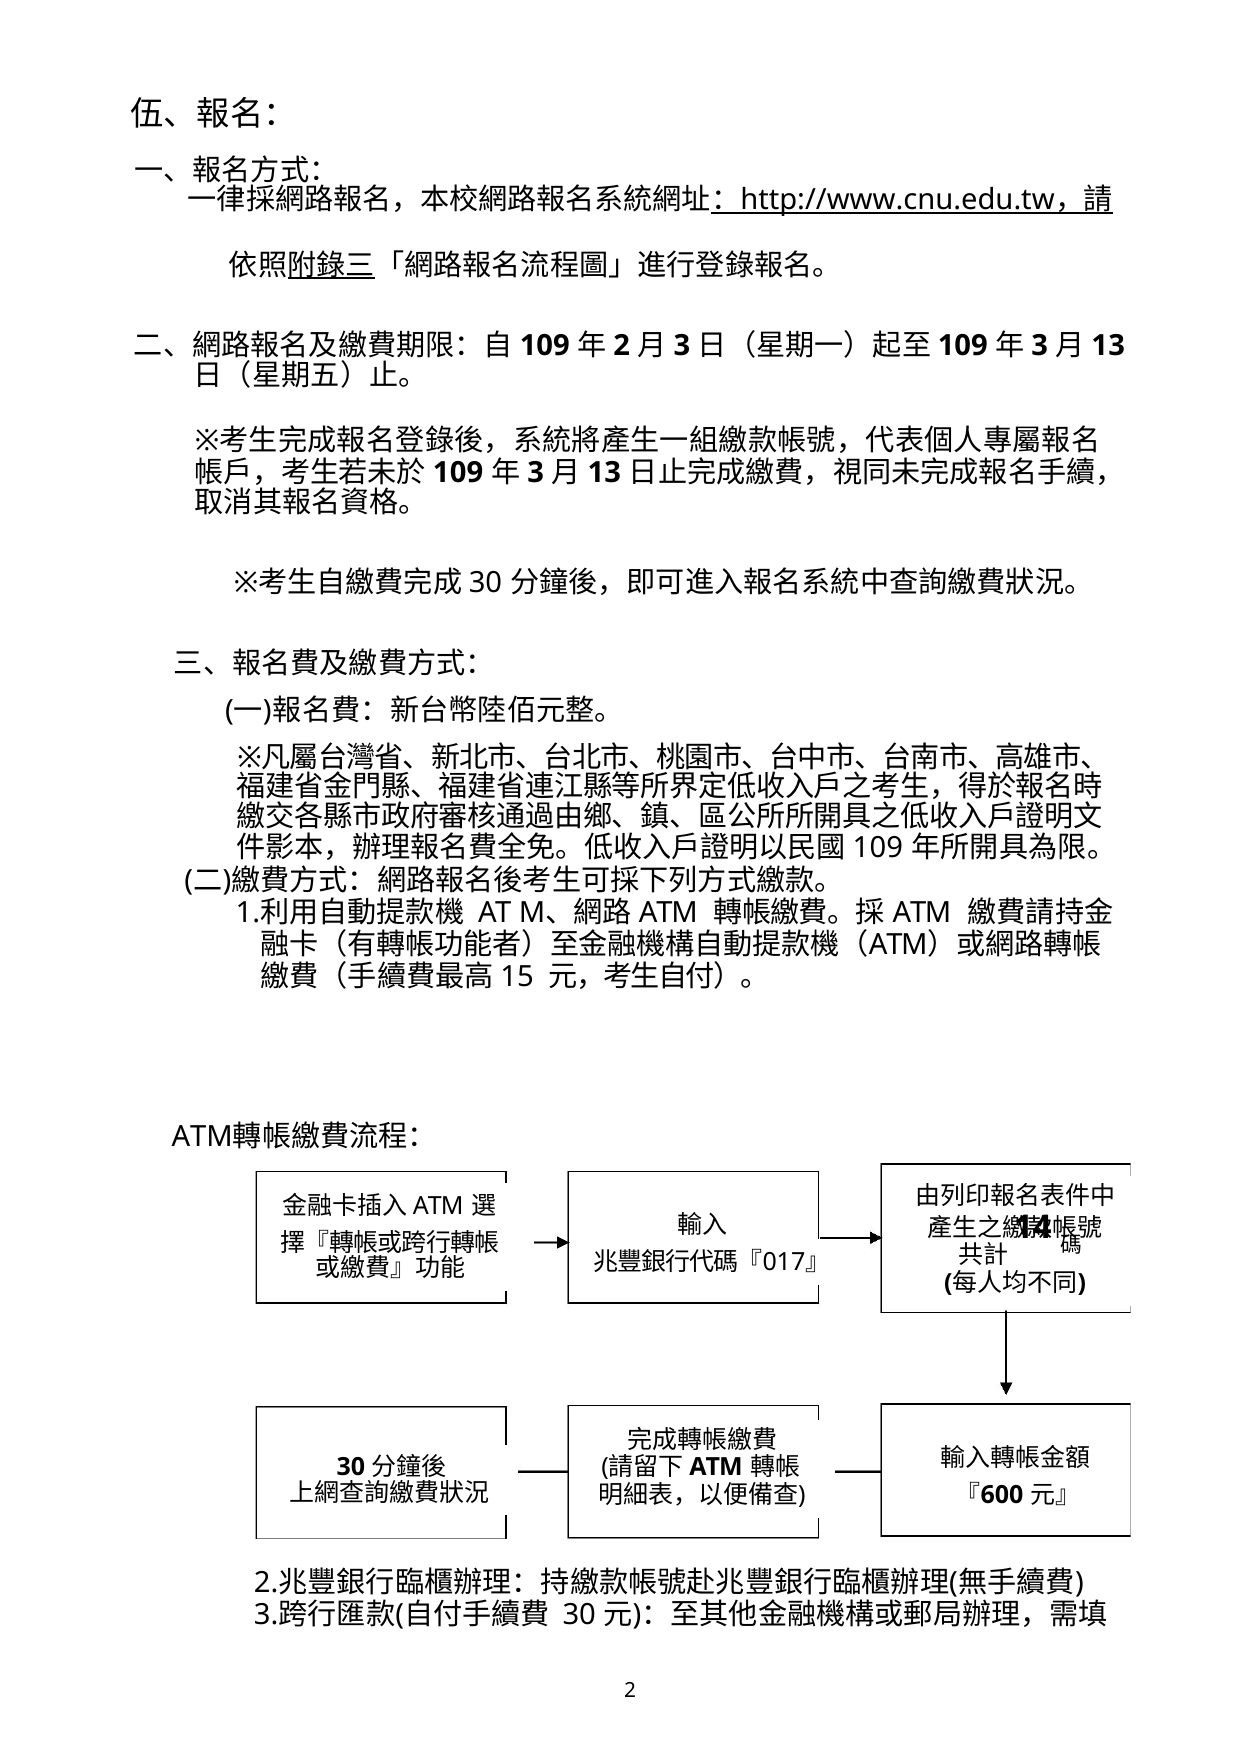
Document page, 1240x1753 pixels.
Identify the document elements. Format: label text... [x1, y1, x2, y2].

text 30 分鐘後 [336, 1454, 509, 1481]
text 完成轉帳繳費 [627, 1429, 826, 1454]
text 依照附錄三「網路報名流程圖」進行登錄報名。 [229, 252, 915, 281]
text 『600 元』 [955, 1481, 1094, 1509]
text 帳戶，考生若未於 109 年 3 月 13 日止完成繳費，視同未完成報名手續， [194, 456, 1231, 489]
text 融卡（有轉帳功能者）至金融機構自動提款機（ATM）或網路轉帳 [260, 929, 1231, 961]
text 一、報名方式： [134, 157, 1231, 186]
text 伍、報名： [130, 99, 329, 132]
text 2 [624, 1679, 648, 1702]
text 上網查詢繳費狀況 [289, 1481, 509, 1506]
picture [255, 1163, 1131, 1395]
text 繳交各縣市政府審核通過由鄉、鎮、區公所所開具之低收入戶證明文 [237, 803, 1231, 832]
text 日（星期五）止。 [193, 362, 1231, 391]
text 輸入 [677, 1213, 747, 1238]
text ※考生自繳費完成 30 分鐘後，即可進入報名系統中查詢繳費狀況。 [233, 567, 1205, 599]
text 繳費（手續費最高 15 元，考生自付）。 [260, 961, 1231, 993]
text 擇『轉帳或跨行轉帳 [280, 1232, 525, 1257]
text 取消其報名資格。 [194, 489, 1231, 518]
text ※考生完成報名登錄後，系統將產生一組繳款帳號，代表個人專屬報名 [194, 427, 1231, 456]
text 產生之繳款帳號 [927, 1217, 1063, 1242]
text 福建省金門縣、福建省連江縣等所界定低收入戶之考生，得於報名時 [237, 773, 1231, 803]
text 產生之繳款帳號 [1066, 1217, 1122, 1242]
text 2.兆豐銀行臨櫃辦理：持繳款帳號赴兆豐銀行臨櫃辦理(無手續費) [254, 1566, 1231, 1599]
text 三、報名費及繳費方式： [174, 650, 525, 679]
text (請留下 ATM 轉帳 [601, 1454, 826, 1481]
text (二)繳費方式：網路報名後考生可採下列方式繳款。 [184, 864, 1231, 896]
text 或繳費』功能 [315, 1257, 525, 1282]
text 明細表，以便備查) [598, 1481, 826, 1509]
text 輸入轉帳金額 [940, 1446, 1109, 1471]
text ※凡屬台灣省、新北市、台北市、桃園市、台中市、台南市、高雄市、 [237, 744, 1231, 773]
text 1.利用自動提款機 AT M、網路 ATM 轉帳繳費。採 ATM 繳費請持金 [235, 896, 1231, 929]
text 一律採網路報名，本校網路報名系統網址：http://www.cnu.edu.tw，請 [188, 186, 1231, 216]
text ATM轉帳繳費流程： [171, 1123, 453, 1153]
text (一)報名費：新台幣陸佰元整。 [225, 694, 667, 727]
text 3.跨行匯款(自付手續費 30 元)：至其他金融機構或郵局辦理，需填 [254, 1599, 1231, 1631]
text 兆豐銀行代碼『017』 [593, 1248, 850, 1276]
text 二、網路報名及繳費期限：自 109 年 2 月 3 日（星期一）起至 109 年 3 月 13 [134, 330, 1231, 362]
picture [255, 1403, 1131, 1539]
text 共計 14 碼 [958, 1242, 1122, 1269]
text 件影本，辦理報名費全免。低收入戶證明以民國 109 年所開具為限。 [237, 832, 1231, 864]
text 由列印報名表件中 [915, 1184, 1134, 1209]
text (每人均不同) [944, 1269, 1122, 1297]
text 金融卡插入 ATM 選 [282, 1192, 517, 1220]
